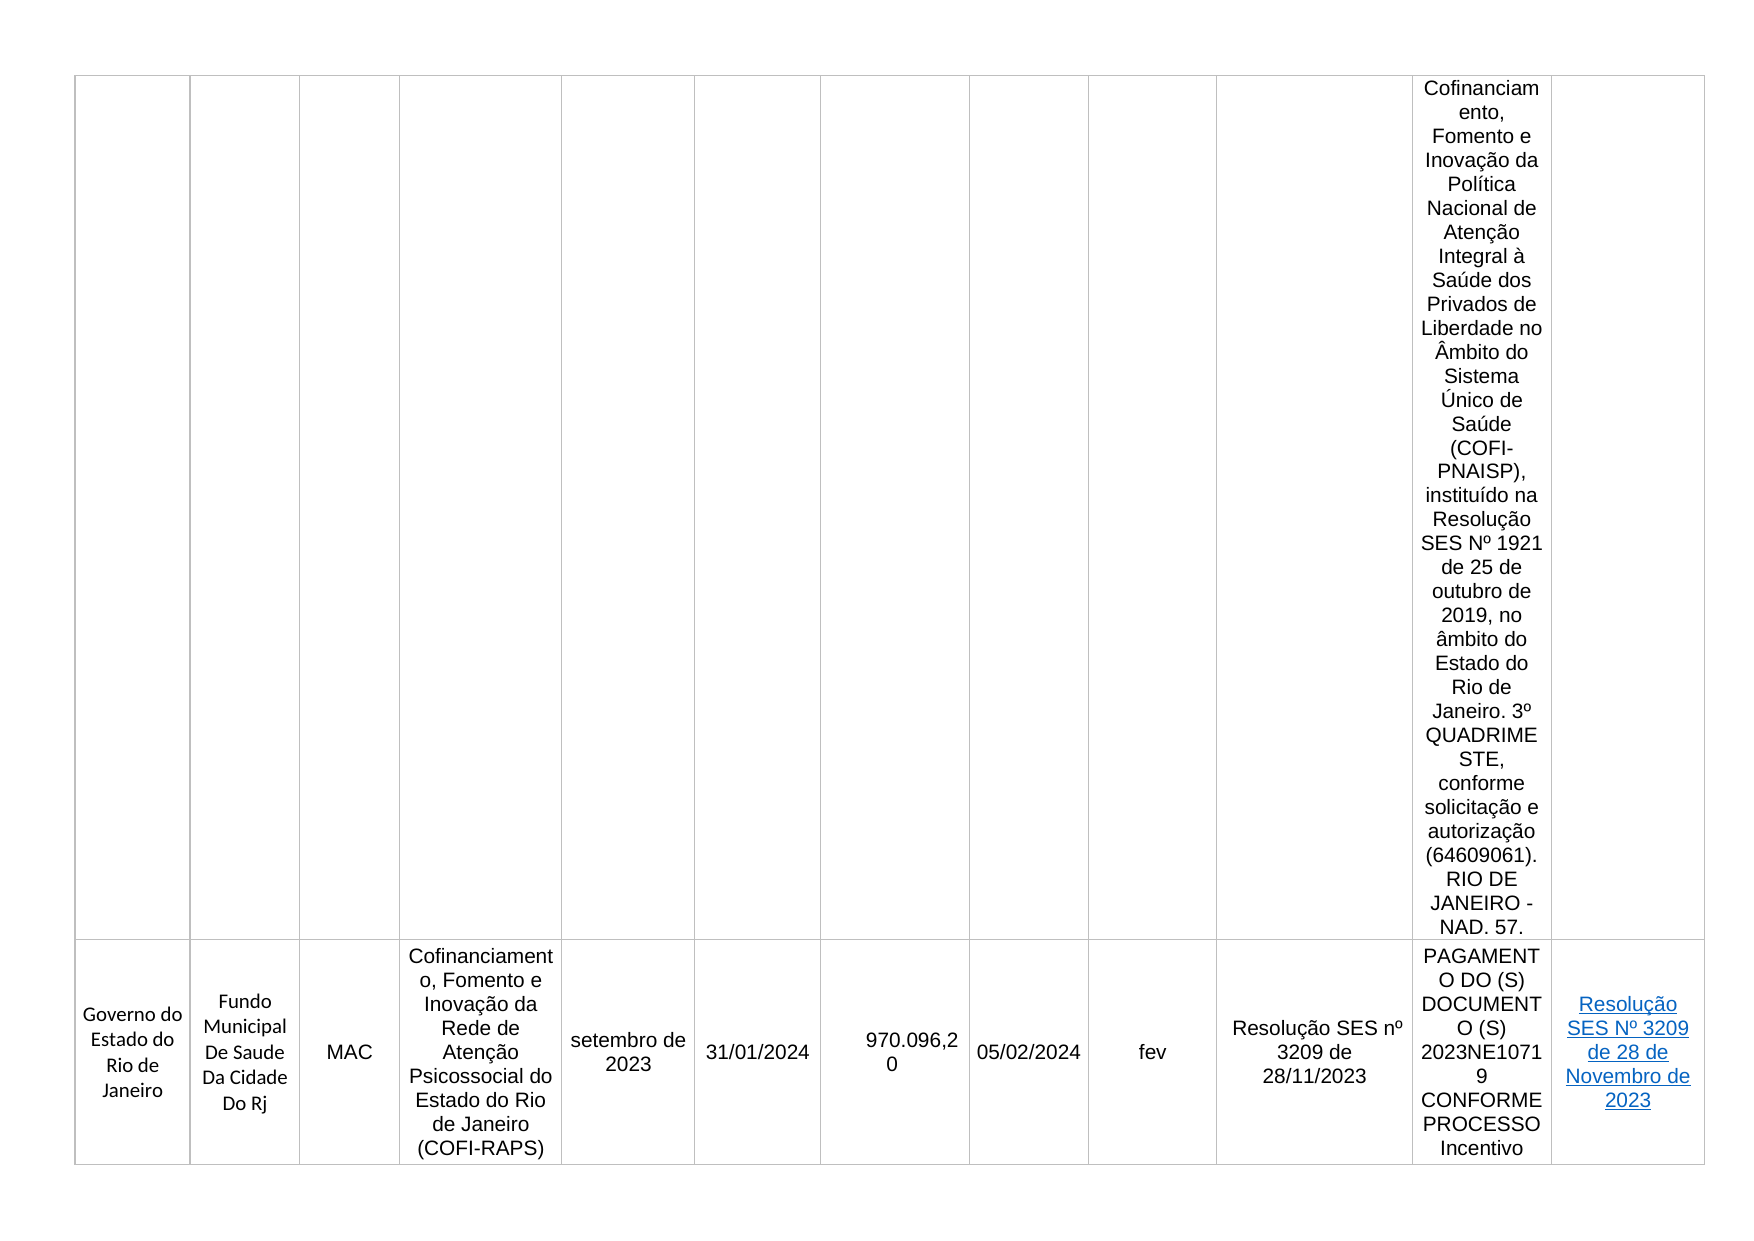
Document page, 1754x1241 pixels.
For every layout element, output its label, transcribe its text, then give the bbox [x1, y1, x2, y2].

table_cell 970.096,20 [821, 940, 969, 1164]
table_cell [970, 76, 1088, 938]
table_cell [821, 76, 969, 938]
table_cell setembro de 2023 [562, 940, 694, 1164]
table_cell Fundo Municipal De Saude Da Cidade Do Rj [191, 940, 299, 1164]
table_cell Governo do Estado do Rio de Janeiro [76, 940, 189, 1164]
table_cell fev [1089, 940, 1216, 1164]
table_cell [1089, 76, 1216, 938]
table_cell [1552, 76, 1704, 938]
table_cell MAC [300, 940, 399, 1164]
table_cell PAGAMENTO DO (S) DOCUMENTO (S) 2023NE10719 CONFORME PROCESSO Incentivo [1413, 940, 1551, 1164]
table_cell [695, 76, 820, 938]
table_cell 05/02/2024 [970, 940, 1088, 1164]
table_cell Cofinanciamento, Fomento e Inovação da Rede de Atenção Psicossocial do Estado do Rio de Janeiro (COFI-RAPS) [400, 940, 561, 1164]
table_cell Resolução SES Nº 3209 de 28 de Novembro de 2023 [1552, 940, 1704, 1164]
table_cell Cofinanciamento, Fomento e Inovação da Política Nacional de Atenção Integral à Saúde dos Privados de Liberdade no Âmbito do Sistema Único de Saúde (COFI-PNAISP), instituído na Resolução SES Nº 1921 de 25 de outubro de 2019, no âmbito do Estado do Rio de Janeiro. 3º QUADRIMESTE, conforme solicitação e autorização (64609061).RIO DE JANEIRO -NAD. 57. [1413, 76, 1551, 938]
table_cell 31/01/2024 [695, 940, 820, 1164]
table_cell [1217, 76, 1412, 938]
table_cell [191, 76, 299, 938]
table_cell Resolução SES nº 3209 de 28/11/2023 [1217, 940, 1412, 1164]
table_cell [300, 76, 399, 938]
table_cell [76, 76, 189, 938]
table_cell [400, 76, 561, 938]
table_cell [562, 76, 694, 938]
